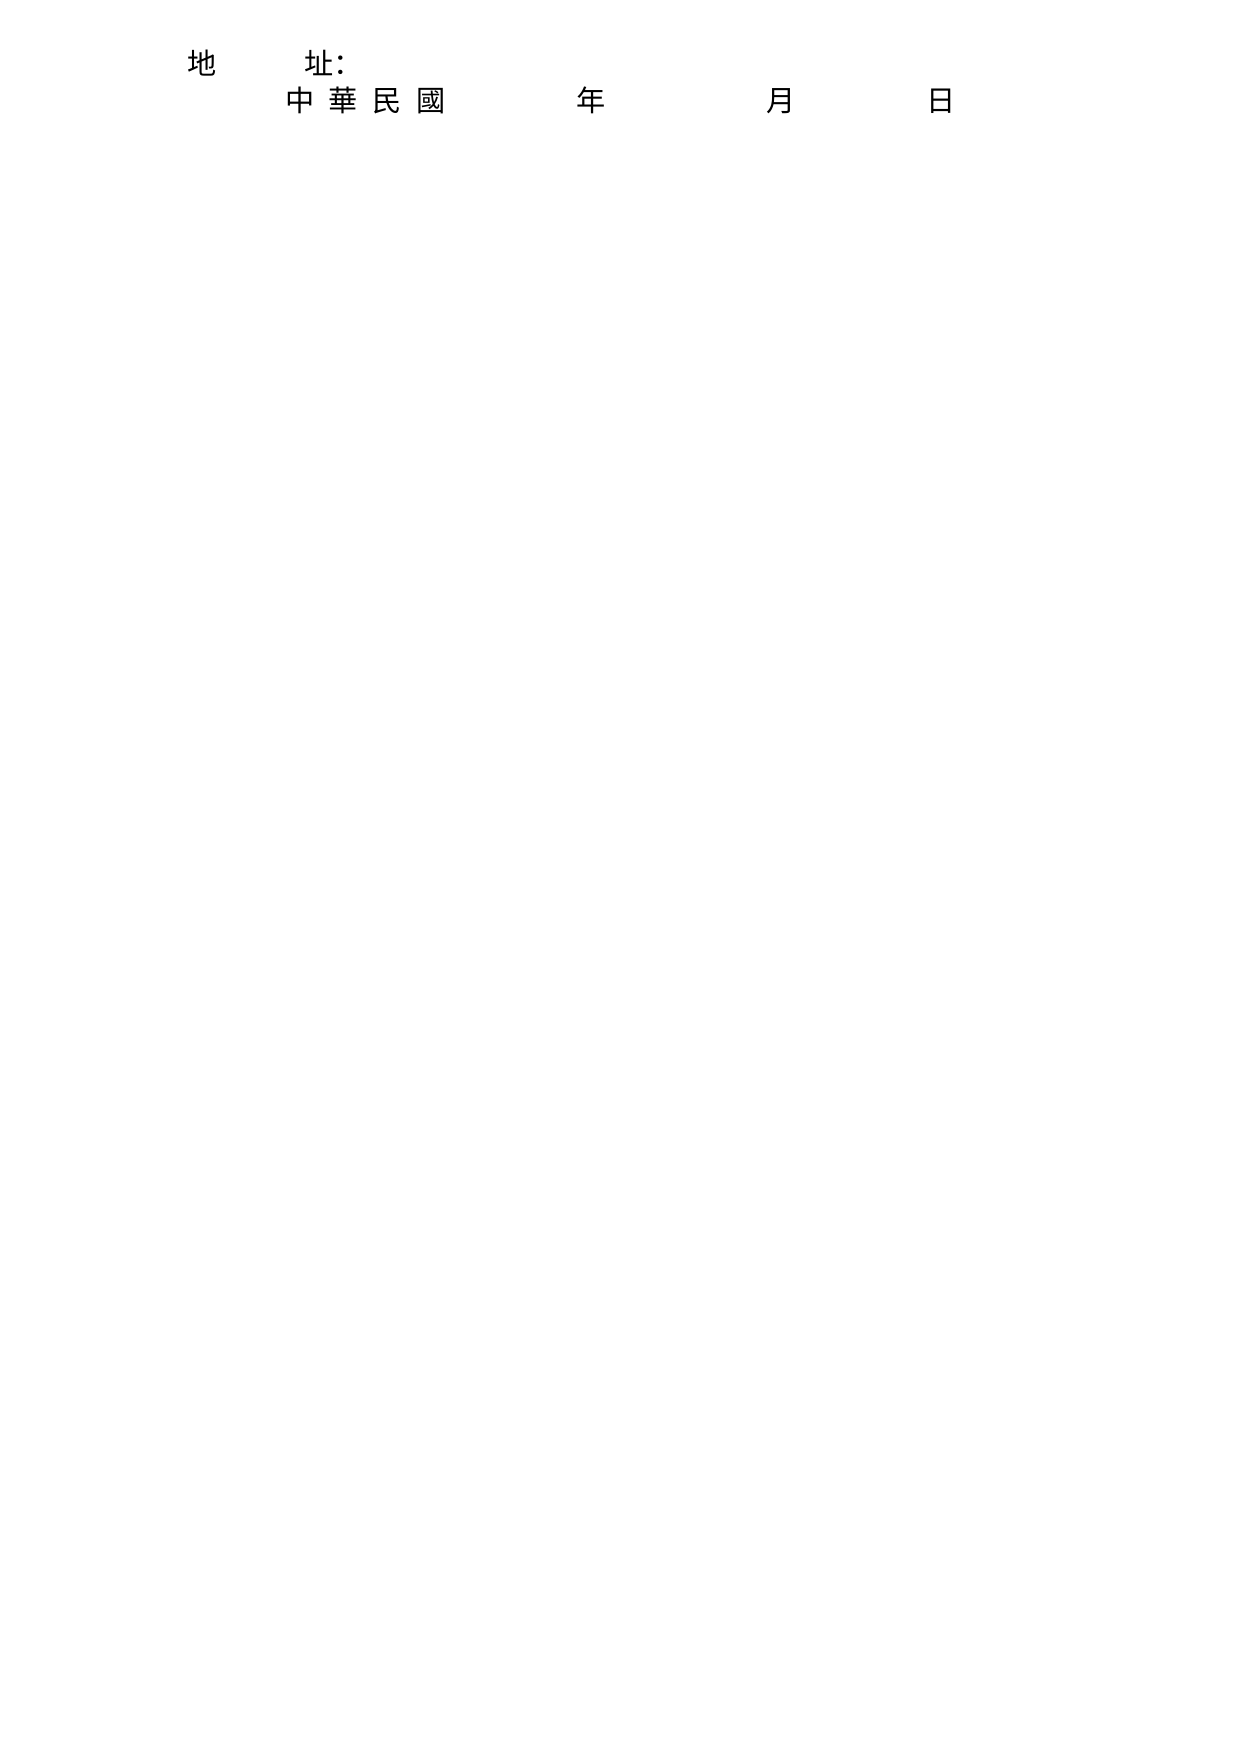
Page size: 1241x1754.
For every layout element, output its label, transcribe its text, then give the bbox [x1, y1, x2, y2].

text 地 址： [187, 44, 1053, 82]
text 中 華 民 國 年 月 日 [187, 82, 1053, 119]
